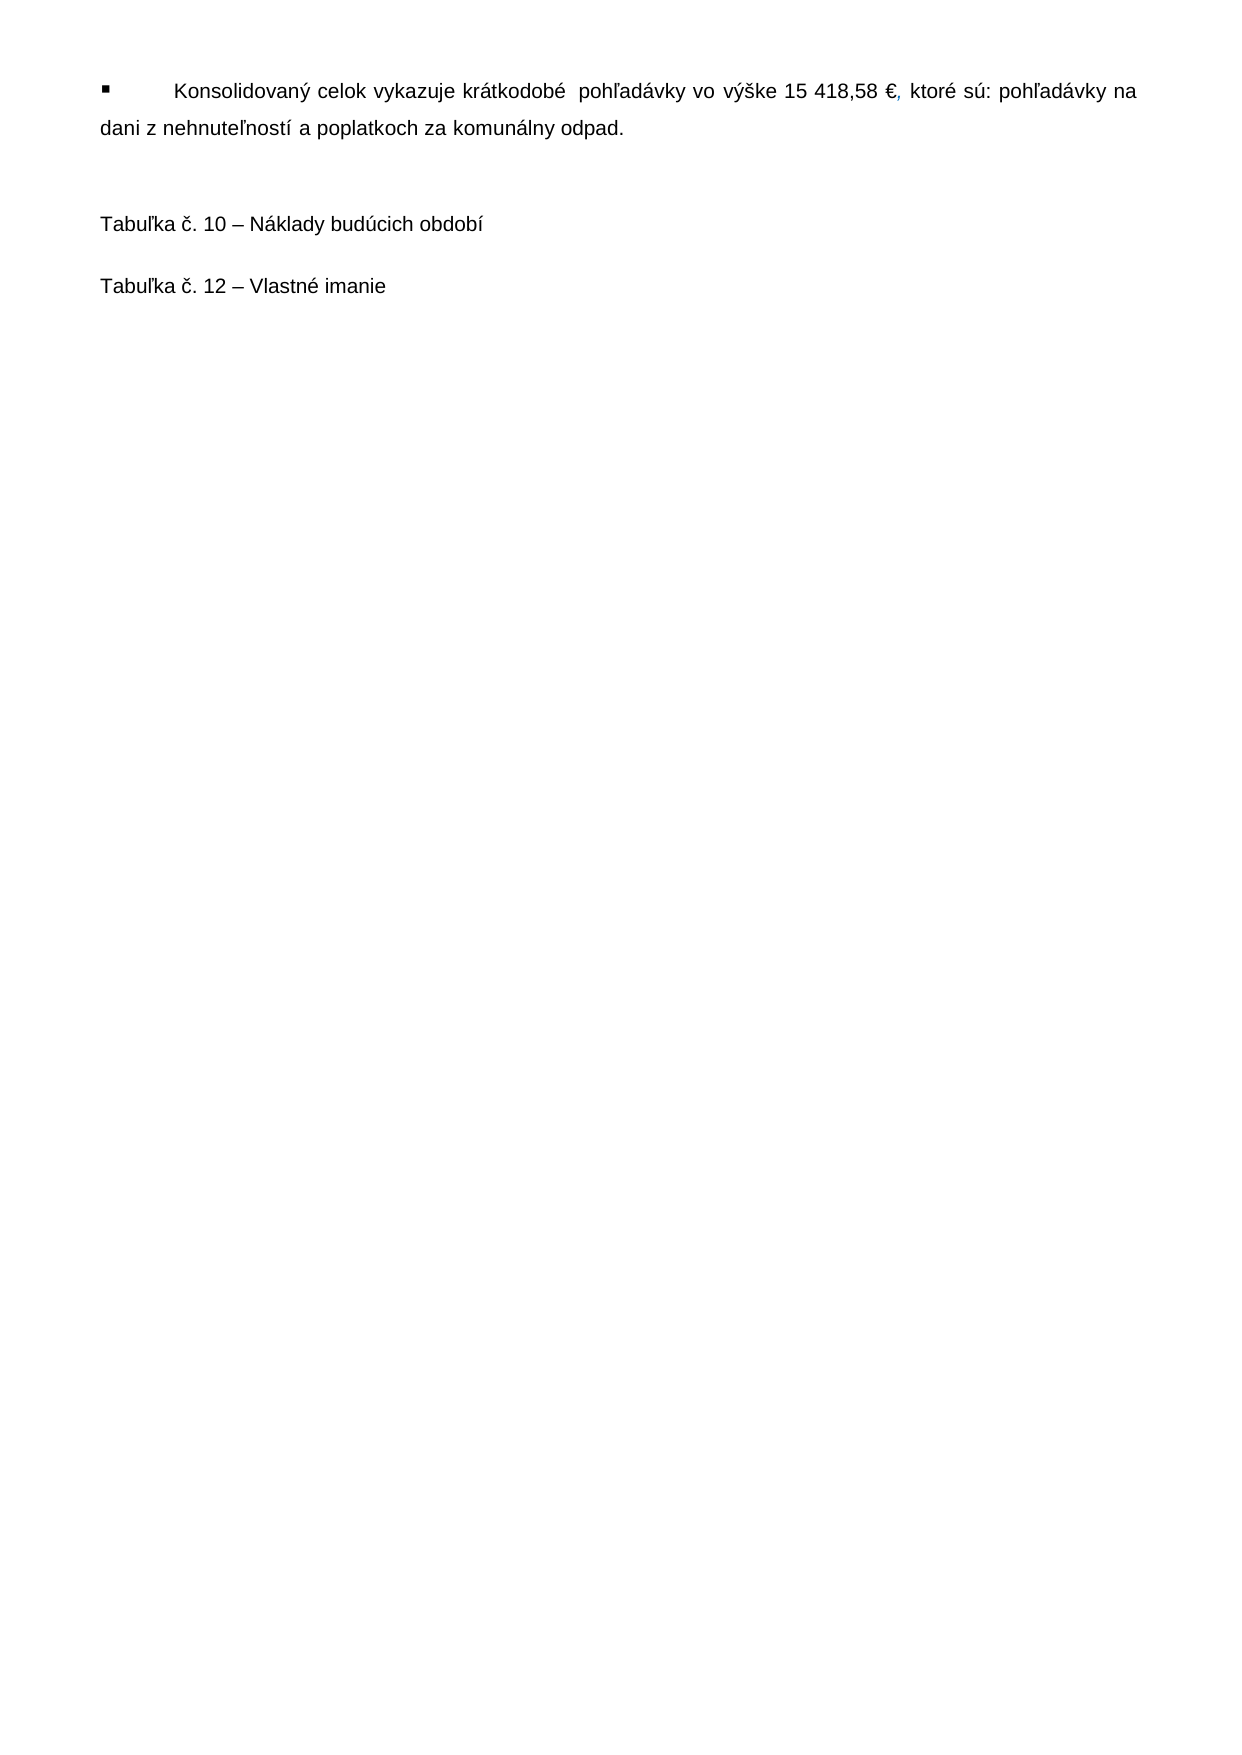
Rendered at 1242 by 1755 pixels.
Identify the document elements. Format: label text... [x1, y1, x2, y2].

text Tabuľka č. 12 – Vlastné imanie [100, 277, 1146, 298]
text Tabuľka č. 10 – Náklady budúcich období [100, 214, 1146, 235]
list Konsolidovaný celok vykazuje krátkodobé pohľadávky vo výške 15 418,58 €, ktoré sú: pohľadávky na dani z nehnuteľností a poplatkoch za komunálny odpad. [100, 79, 1137, 140]
